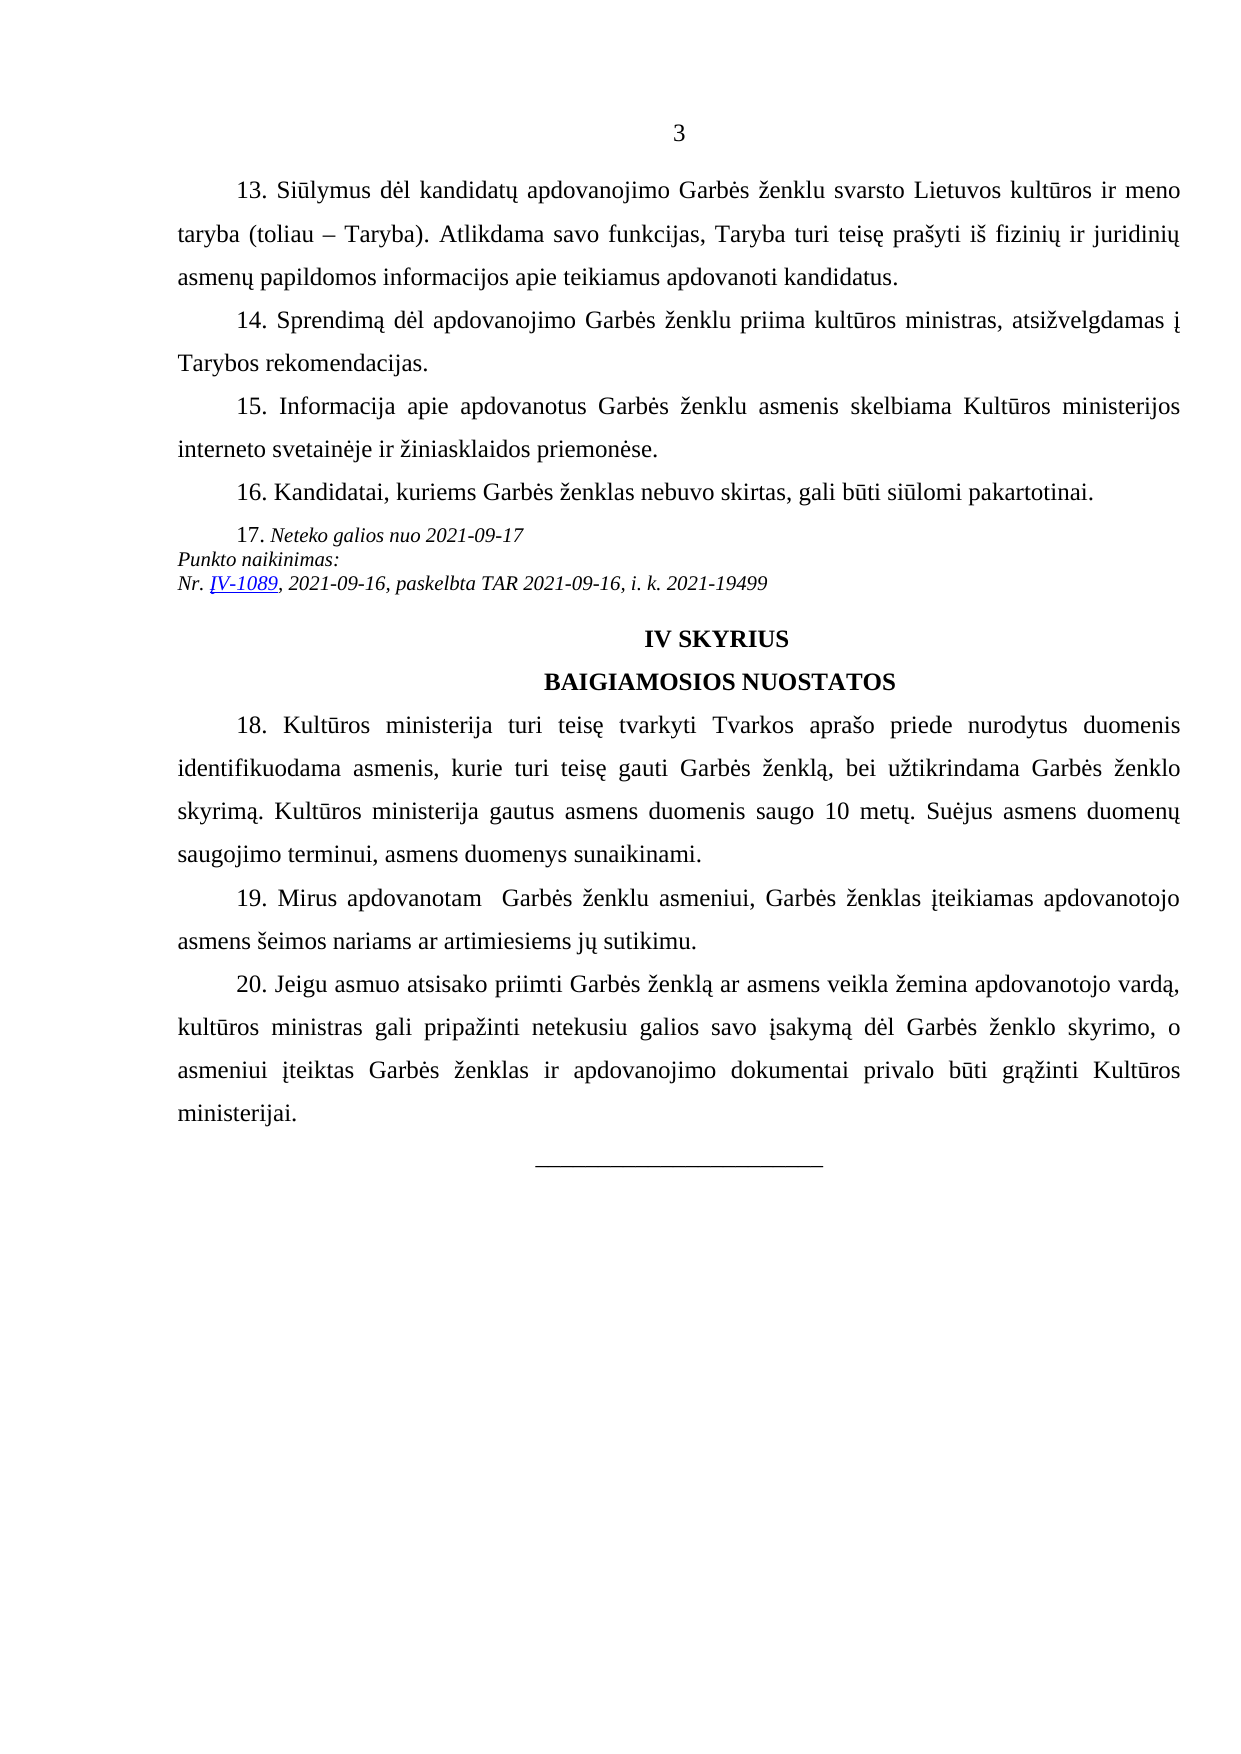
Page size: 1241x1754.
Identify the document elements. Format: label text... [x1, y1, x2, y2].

text BAIGIAMOSIOS NUOSTATOS [177, 667, 1181, 696]
text IV SKYRIUS [177, 624, 1181, 653]
text Punkto naikinimas: [177, 547, 1181, 571]
text 19. Mirus apdovanotam Garbės ženklu asmeniui, Garbės ženklas įteikiamas apdovanotojo asmens šeimos nariams ar artimiesiems jų sutikimu. [177, 883, 1181, 954]
text _______________________ [177, 1141, 1181, 1170]
text 20. Jeigu asmuo atsisako priimti Garbės ženklą ar asmens veikla žemina apdovanotojo vardą, kultūros ministras gali pripažinti netekusiu galios savo įsakymą dėl Garbės ženklo skyrimo, o asmeniui įteiktas Garbės ženklas ir apdovanojimo dokumentai privalo būti grąžinti Kultūros ministerijai. [177, 969, 1181, 1127]
text 14. Sprendimą dėl apdovanojimo Garbės ženklu priima kultūros ministras, atsižvelgdamas į Tarybos rekomendacijas. [177, 305, 1181, 377]
text 13. Siūlymus dėl kandidatų apdovanojimo Garbės ženklu svarsto Lietuvos kultūros ir meno taryba (toliau – Taryba). Atlikdama savo funkcijas, Taryba turi teisę prašyti iš fizinių ir juridinių asmenų papildomos informacijos apie teikiamus apdovanoti kandidatus. [177, 176, 1181, 291]
text 18. Kultūros ministerija turi teisę tvarkyti Tvarkos aprašo priede nurodytus duomenis identifikuodama asmenis, kurie turi teisę gauti Garbės ženklą, bei užtikrindama Garbės ženklo skyrimą. Kultūros ministerija gautus asmens duomenis saugo 10 metų. Suėjus asmens duomenų saugojimo terminui, asmens duomenys sunaikinami. [177, 710, 1181, 868]
text 16. Kandidatai, kuriems Garbės ženklas nebuvo skirtas, gali būti siūlomi pakartotinai. [177, 477, 1181, 506]
text 15. Informacija apie apdovanotus Garbės ženklu asmenis skelbiama Kultūros ministerijos interneto svetainėje ir žiniasklaidos priemonėse. [177, 391, 1181, 463]
text 17. Neteko galios nuo 2021-09-17 [177, 521, 1181, 547]
text Nr. ĮV-1089, 2021-09-16, paskelbta TAR 2021-09-16, i. k. 2021-19499 [177, 571, 1181, 595]
